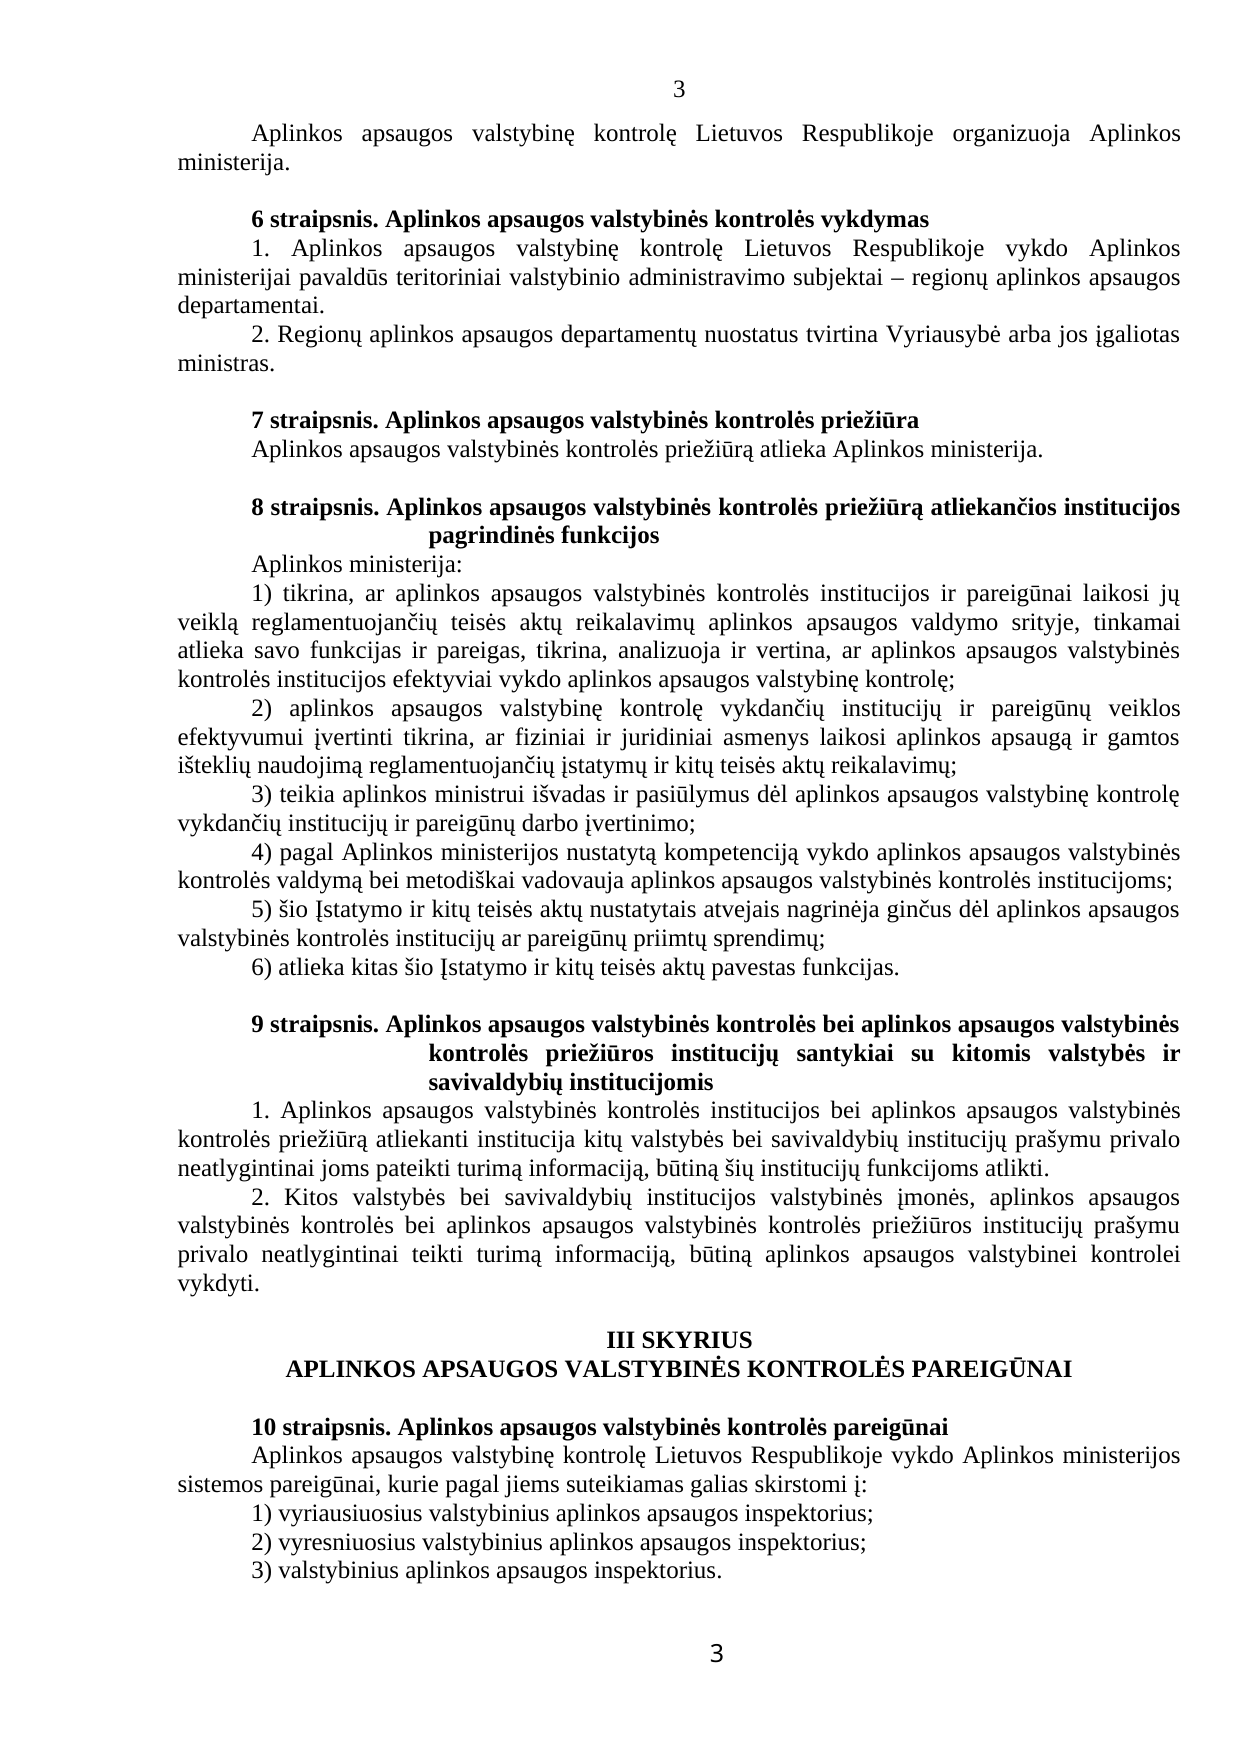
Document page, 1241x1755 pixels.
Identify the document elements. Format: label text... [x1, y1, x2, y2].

text 1) vyriausiuosius valstybinius aplinkos apsaugos inspektorius; [177, 1498, 1181, 1527]
text 5) šio Įstatymo ir kitų teisės aktų nustatytais atvejais nagrinėja ginčus dėl aplinkos apsaugos valstybinės kontrolės institucijų ar pareigūnų priimtų sprendimų; [177, 894, 1181, 952]
text APLINKOS APSAUGOS VALSTYBINĖS KONTROLĖS PAREIGŪNAI [177, 1354, 1181, 1383]
text 2) vyresniuosius valstybinius aplinkos apsaugos inspektorius; [177, 1527, 1181, 1556]
text 1) tikrina, ar aplinkos apsaugos valstybinės kontrolės institucijos ir pareigūnai laikosi jų veiklą reglamentuojančių teisės aktų reikalavimų aplinkos apsaugos valdymo srityje, tinkamai atlieka savo funkcijas ir pareigas, tikrina, analizuoja ir vertina, ar aplinkos apsaugos valstybinės kontrolės institucijos efektyviai vykdo aplinkos apsaugos valstybinę kontrolę; [177, 578, 1181, 693]
text 2. Regionų aplinkos apsaugos departamentų nuostatus tvirtina Vyriausybė arba jos įgaliotas ministras. [177, 319, 1181, 377]
text 6 straipsnis. Aplinkos apsaugos valstybinės kontrolės vykdymas [177, 204, 1181, 233]
text 1. Aplinkos apsaugos valstybinės kontrolės institucijos bei aplinkos apsaugos valstybinės kontrolės priežiūrą atliekanti institucija kitų valstybės bei savivaldybių institucijų prašymu privalo neatlygintinai joms pateikti turimą informaciją, būtiną šių institucijų funkcijoms atlikti. [177, 1096, 1181, 1182]
text 6) atlieka kitas šio Įstatymo ir kitų teisės aktų pavestas funkcijas. [177, 952, 1181, 981]
text 7 straipsnis. Aplinkos apsaugos valstybinės kontrolės priežiūra [177, 406, 1181, 434]
text 10 straipsnis. Aplinkos apsaugos valstybinės kontrolės pareigūnai [177, 1412, 1181, 1441]
text Aplinkos apsaugos valstybinę kontrolę Lietuvos Respublikoje organizuoja Aplinkos ministerija. [177, 118, 1181, 176]
text 8 straipsnis. Aplinkos apsaugos valstybinės kontrolės priežiūrą atliekančios institucijos pagrindinės funkcijos [251, 492, 1181, 549]
text III SKYRIUS [177, 1326, 1181, 1354]
text Aplinkos ministerija: [177, 549, 1181, 578]
text 3) valstybinius aplinkos apsaugos inspektorius. [177, 1556, 1181, 1584]
text 2) aplinkos apsaugos valstybinę kontrolę vykdančių institucijų ir pareigūnų veiklos efektyvumui įvertinti tikrina, ar fiziniai ir juridiniai asmenys laikosi aplinkos apsaugą ir gamtos išteklių naudojimą reglamentuojančių įstatymų ir kitų teisės aktų reikalavimų; [177, 693, 1181, 779]
text 9 straipsnis. Aplinkos apsaugos valstybinės kontrolės bei aplinkos apsaugos valstybinės kontrolės priežiūros institucijų santykiai su kitomis valstybės ir savivaldybių institucijomis [251, 1009, 1181, 1096]
text 2. Kitos valstybės bei savivaldybių institucijos valstybinės įmonės, aplinkos apsaugos valstybinės kontrolės bei aplinkos apsaugos valstybinės kontrolės priežiūros institucijų prašymu privalo neatlygintinai teikti turimą informaciją, būtiną aplinkos apsaugos valstybinei kontrolei vykdyti. [177, 1182, 1181, 1297]
text Aplinkos apsaugos valstybinės kontrolės priežiūrą atlieka Aplinkos ministerija. [177, 434, 1181, 463]
text 3) teikia aplinkos ministrui išvadas ir pasiūlymus dėl aplinkos apsaugos valstybinę kontrolę vykdančių institucijų ir pareigūnų darbo įvertinimo; [177, 779, 1181, 837]
text 1. Aplinkos apsaugos valstybinę kontrolę Lietuvos Respublikoje vykdo Aplinkos ministerijai pavaldūs teritoriniai valstybinio administravimo subjektai – regionų aplinkos apsaugos departamentai. [177, 233, 1181, 319]
text Aplinkos apsaugos valstybinę kontrolę Lietuvos Respublikoje vykdo Aplinkos ministerijos sistemos pareigūnai, kurie pagal jiems suteikiamas galias skirstomi į: [177, 1441, 1181, 1498]
text 4) pagal Aplinkos ministerijos nustatytą kompetenciją vykdo aplinkos apsaugos valstybinės kontrolės valdymą bei metodiškai vadovauja aplinkos apsaugos valstybinės kontrolės institucijoms; [177, 837, 1181, 894]
